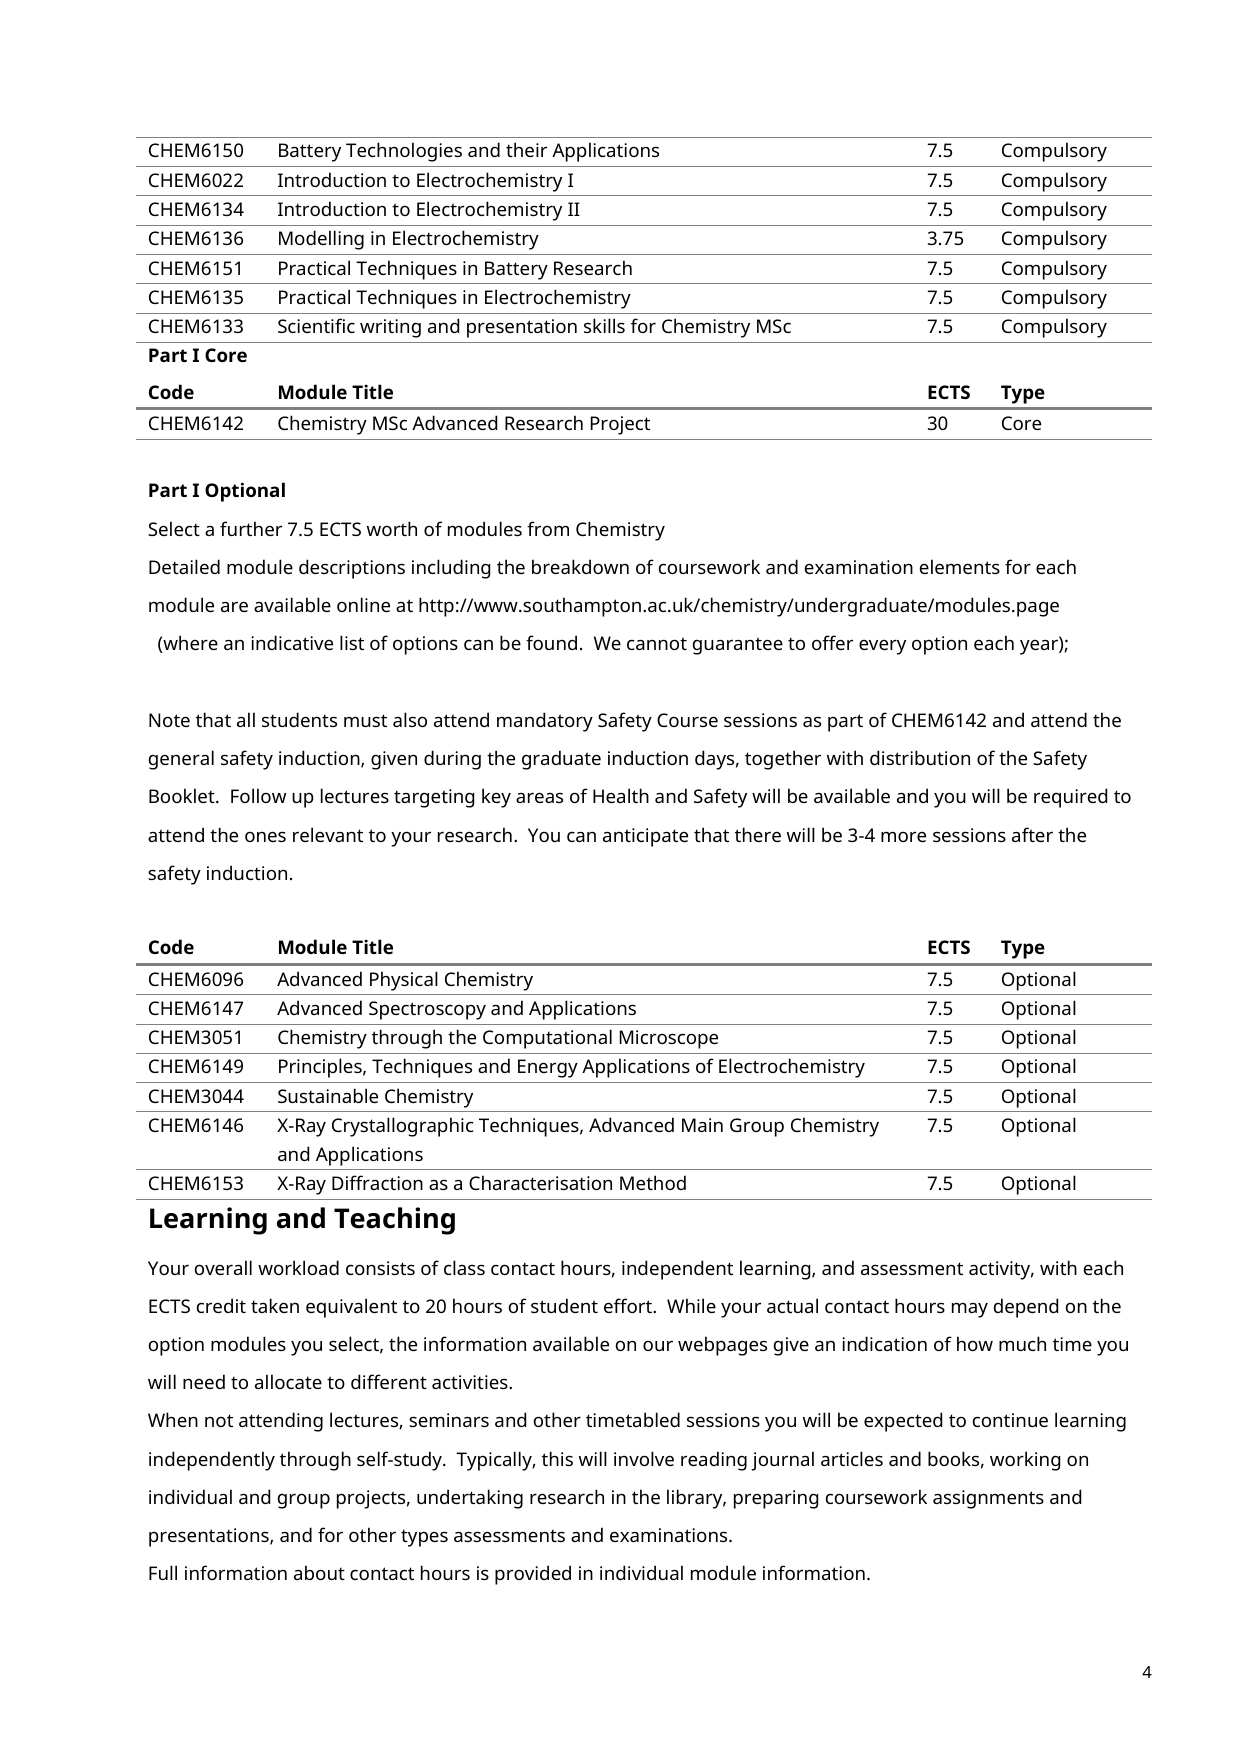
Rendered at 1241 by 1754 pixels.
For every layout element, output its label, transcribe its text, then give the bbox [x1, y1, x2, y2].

table_cell Chemistry through the Computational Microscope [266, 1025, 916, 1053]
table_cell Compulsory [989, 196, 1152, 224]
table_cell Compulsory [989, 255, 1152, 283]
table_cell Introduction to Electrochemistry II [266, 196, 916, 224]
table_cell Compulsory [989, 138, 1152, 166]
table_cell Advanced Physical Chemistry [266, 966, 916, 994]
table_cell Optional [989, 1054, 1152, 1082]
table_cell 7.5 [916, 255, 989, 283]
table_cell Practical Techniques in Electrochemistry [266, 284, 916, 312]
table_cell CHEM6022 [136, 167, 266, 195]
table_cell ECTS [916, 935, 989, 963]
table_cell Battery Technologies and their Applications [266, 138, 916, 166]
table_cell CHEM6151 [136, 255, 266, 283]
table_cell Chemistry MSc Advanced Research Project [266, 410, 916, 438]
table_cell 7.5 [916, 1025, 989, 1053]
table_cell Optional [989, 1112, 1152, 1169]
table_cell Introduction to Electrochemistry I [266, 167, 916, 195]
table_cell 7.5 [916, 138, 989, 166]
table_cell CHEM6149 [136, 1054, 266, 1082]
table_cell Advanced Spectroscopy and Applications [266, 995, 916, 1023]
table_cell CHEM6153 [136, 1170, 266, 1198]
table_cell Core [989, 410, 1152, 438]
table_cell CHEM6096 [136, 966, 266, 994]
table_cell Compulsory [989, 226, 1152, 254]
table_cell X-Ray Crystallographic Techniques, Advanced Main Group Chemistry and Applications [266, 1112, 916, 1169]
text Your overall workload consists of class contact hours, independent learning, and assessment activity, with each ECTS credit taken equivalent to 20 hours of student effort. While your actual contact hours may depend on the option modules you select, the information available on our webpages give an indication of how much time you will need to allocate to different activities. [148, 1255, 1152, 1395]
table_cell Optional [989, 1083, 1152, 1111]
table_cell Optional [989, 1170, 1152, 1198]
table_cell Optional [989, 995, 1152, 1023]
table_cell Compulsory [989, 284, 1152, 312]
table_cell CHEM6136 [136, 226, 266, 254]
table_cell CHEM6150 [136, 138, 266, 166]
table_cell 3.75 [916, 226, 989, 254]
table_cell 7.5 [916, 1170, 989, 1198]
table_cell CHEM6133 [136, 314, 266, 342]
table_cell CHEM6146 [136, 1112, 266, 1169]
table_cell CHEM6134 [136, 196, 266, 224]
text Full information about contact hours is provided in individual module information. [148, 1561, 1152, 1586]
table_cell Modelling in Electrochemistry [266, 226, 916, 254]
table_cell Type [989, 379, 1152, 407]
table_cell 7.5 [916, 284, 989, 312]
table_cell Module Title [266, 935, 916, 963]
table_cell 7.5 [916, 314, 989, 342]
table_cell CHEM3051 [136, 1025, 266, 1053]
table_cell Optional [989, 966, 1152, 994]
table_cell Compulsory [989, 314, 1152, 342]
table_cell Practical Techniques in Battery Research [266, 255, 916, 283]
table_cell 7.5 [916, 1112, 989, 1169]
table_cell 7.5 [916, 966, 989, 994]
table_cell Code [136, 379, 266, 407]
table_cell Principles, Techniques and Energy Applications of Electrochemistry [266, 1054, 916, 1082]
table_cell 7.5 [916, 1083, 989, 1111]
table_cell 30 [916, 410, 989, 438]
table_cell 7.5 [916, 995, 989, 1023]
table_cell Sustainable Chemistry [266, 1083, 916, 1111]
subtitle Learning and Teaching [148, 1200, 1152, 1236]
table_cell Part I Optional Select a further 7.5 ECTS worth of modules from Chemistry Detailed module descriptions including the breakdown of coursework and examination elements for each module are available online at http://www.southampton.ac.uk/chemistry/undergraduate/modules.page (where an indicative list of options can be found. We cannot guarantee to offer every option each year); Note that all students must also attend mandatory Safety Course sessions as part of CHEM6142 and attend the general safety induction, given during the graduate induction days, together with distribution of the Safety Booklet. Follow up lectures targeting key areas of Health and Safety will be available and you will be required to attend the ones relevant to your research. You can anticipate that there will be 3-4 more sessions after the safety induction. [136, 440, 1152, 934]
table_cell Module Title [266, 379, 916, 407]
table_cell Part I Core [136, 343, 1152, 379]
table_cell CHEM6142 [136, 410, 266, 438]
table_cell 7.5 [916, 1054, 989, 1082]
text When not attending lectures, seminars and other timetabled sessions you will be expected to continue learning independently through self-study. Typically, this will involve reading journal articles and books, working on individual and group projects, undertaking research in the library, preparing coursework assignments and presentations, and for other types assessments and examinations. [148, 1408, 1152, 1548]
table_cell CHEM3044 [136, 1083, 266, 1111]
table_cell X-Ray Diffraction as a Characterisation Method [266, 1170, 916, 1198]
table_cell Code [136, 935, 266, 963]
table_cell 7.5 [916, 196, 989, 224]
table_cell 7.5 [916, 167, 989, 195]
table_cell ECTS [916, 379, 989, 407]
table_cell CHEM6135 [136, 284, 266, 312]
table_cell Compulsory [989, 167, 1152, 195]
table_cell Optional [989, 1025, 1152, 1053]
table_cell Scientific writing and presentation skills for Chemistry MSc [266, 314, 916, 342]
table_cell Type [989, 935, 1152, 963]
table_cell CHEM6147 [136, 995, 266, 1023]
